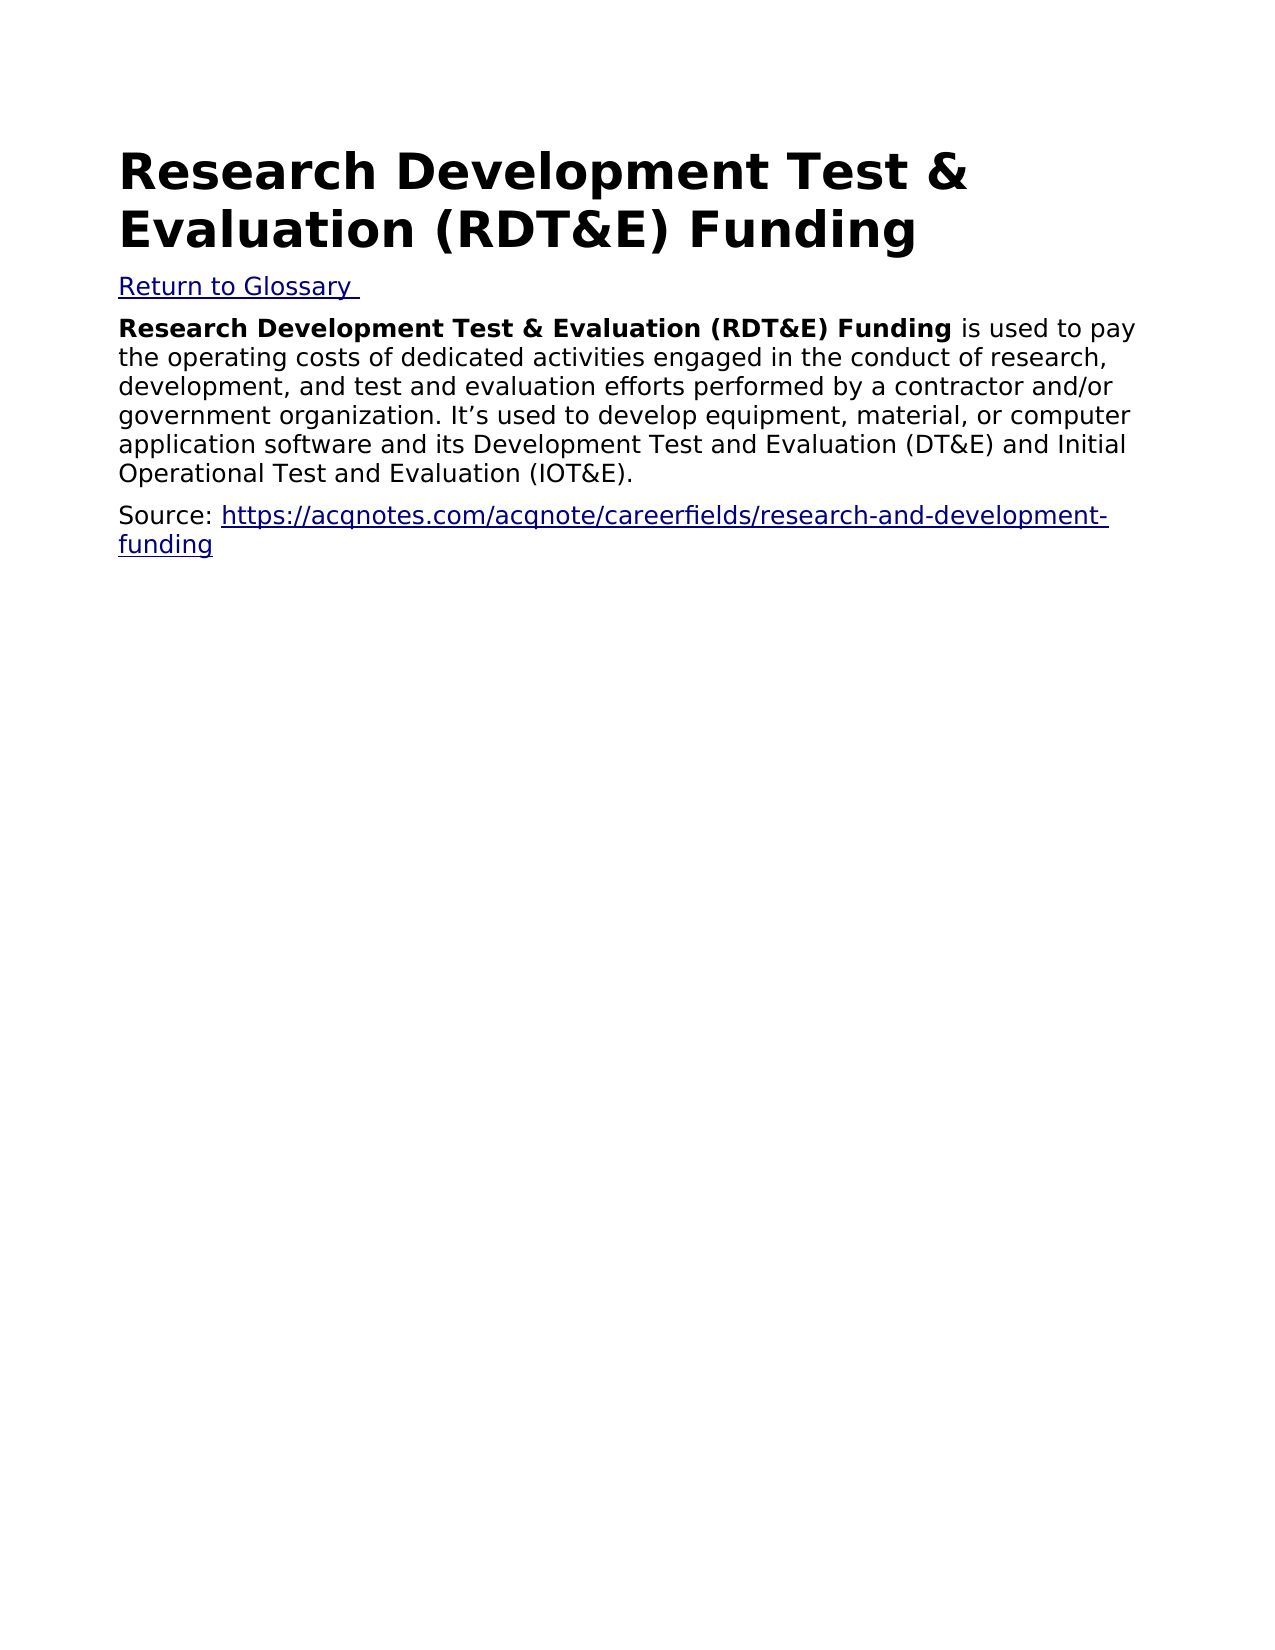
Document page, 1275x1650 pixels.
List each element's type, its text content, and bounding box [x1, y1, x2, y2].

text Research Development Test & Evaluation (RDT&E) Funding is used to pay the operating costs of dedicated activities engaged in the conduct of research, development, and test and evaluation efforts performed by a contractor and/or government organization. It’s used to develop equipment, material, or computer application software and its Development Test and Evaluation (DT&E) and Initial Operational Test and Evaluation (IOT&E). [118, 314, 1157, 489]
text Return to Glossary [118, 272, 1157, 301]
text Source: https://acqnotes.com/acqnote/careerfields/research-and-development-funding [118, 501, 1157, 559]
subtitle Research Development Test & Evaluation (RDT&E) Funding [118, 143, 1157, 259]
